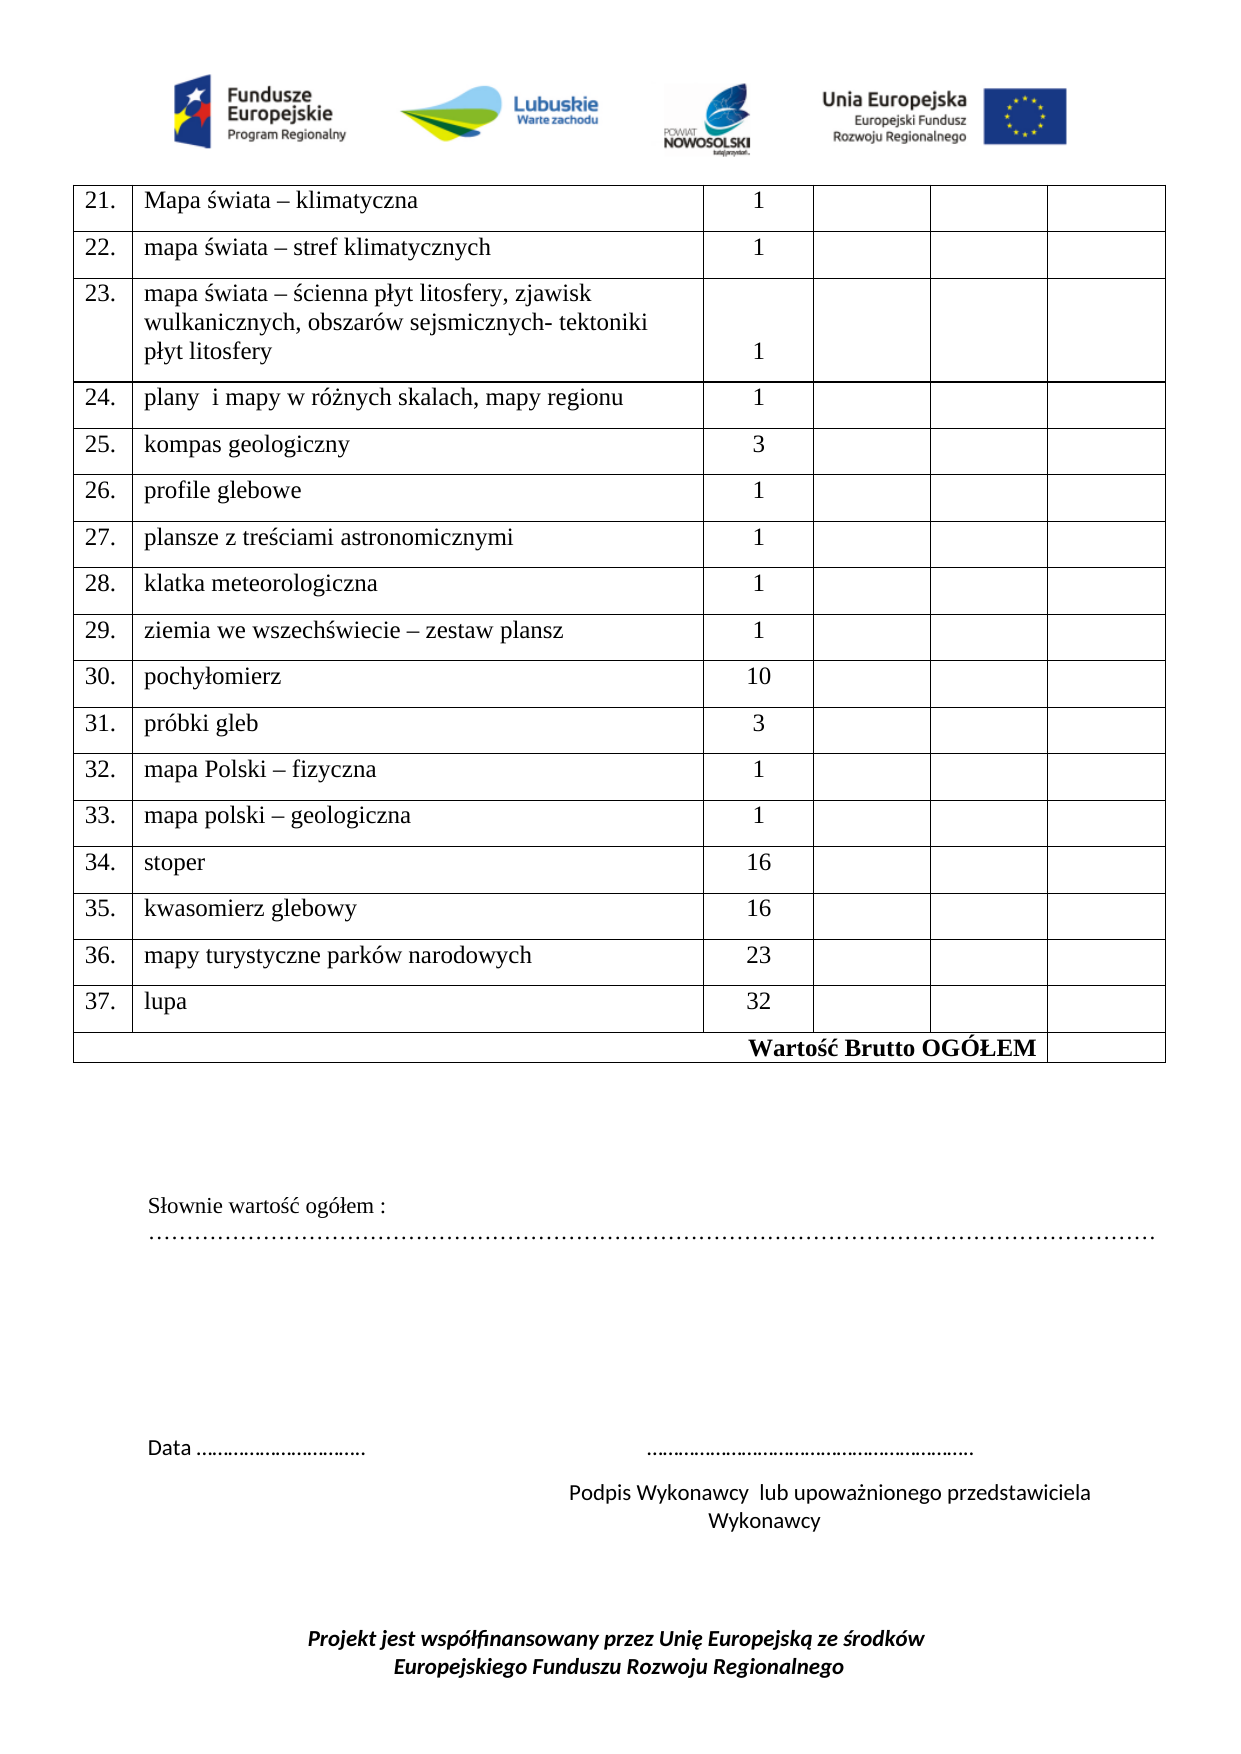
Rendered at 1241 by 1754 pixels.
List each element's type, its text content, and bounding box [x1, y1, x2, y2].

table_cell [931, 801, 1047, 846]
table_cell [1048, 894, 1165, 939]
table_cell 10 [704, 661, 813, 707]
table_cell 1 [704, 279, 813, 381]
table_cell profile glebowe [133, 475, 703, 521]
table_cell [1048, 522, 1165, 567]
table_cell [814, 615, 930, 660]
table_cell 26. [74, 475, 132, 521]
table_cell [814, 186, 930, 231]
table_cell 1 [704, 383, 813, 428]
table_cell 23. [74, 279, 132, 381]
table_cell 30. [74, 661, 132, 707]
table_cell [931, 232, 1047, 277]
table_cell [1048, 1033, 1165, 1062]
table_cell 31. [74, 708, 132, 753]
table_cell 1 [704, 475, 813, 521]
table_cell 16 [704, 894, 813, 939]
table_cell 32. [74, 754, 132, 799]
table_cell 28. [74, 568, 132, 614]
table_cell 1 [704, 615, 813, 660]
table_cell [1048, 986, 1165, 1032]
table_cell Wartość Brutto OGÓŁEM [74, 1033, 1047, 1062]
table_cell [814, 754, 930, 799]
table_cell [1048, 232, 1165, 277]
text Wykonawcy [448, 1506, 1093, 1534]
table_cell 1 [704, 754, 813, 799]
table_cell 36. [74, 940, 132, 985]
table_cell [1048, 279, 1165, 381]
table_cell [1048, 801, 1165, 846]
table_cell [931, 661, 1047, 707]
table_cell [814, 232, 930, 277]
table_cell 22. [74, 232, 132, 277]
table_cell [1048, 847, 1165, 892]
table_cell 33. [74, 801, 132, 846]
table_cell próbki gleb [133, 708, 703, 753]
table_cell [814, 475, 930, 521]
table_cell plansze z treściami astronomicznymi [133, 522, 703, 567]
table_cell mapa świata – stref klimatycznych [133, 232, 703, 277]
table_cell [814, 986, 930, 1032]
table_cell 21. [74, 186, 132, 231]
table_cell [931, 186, 1047, 231]
table_cell [814, 894, 930, 939]
table_cell [931, 894, 1047, 939]
table_cell [1048, 754, 1165, 799]
table_cell [931, 986, 1047, 1032]
text Data ………………………….. …………………………………………………….. [148, 1433, 1093, 1461]
table_cell [931, 940, 1047, 985]
table_cell plany i mapy w różnych skalach, mapy regionu [133, 383, 703, 428]
table_cell 27. [74, 522, 132, 567]
table_cell [814, 847, 930, 892]
text Słownie wartość ogółem : …………………………………………………………………………………………………………………… [148, 1192, 1196, 1244]
table_cell [931, 383, 1047, 428]
table_cell lupa [133, 986, 703, 1032]
table_cell [814, 383, 930, 428]
table_cell 24. [74, 383, 132, 428]
table_cell [931, 522, 1047, 567]
table_cell 1 [704, 232, 813, 277]
table_cell [931, 754, 1047, 799]
table_cell mapa Polski – fizyczna [133, 754, 703, 799]
table_cell mapa świata – ścienna płyt litosfery, zjawisk wulkanicznych, obszarów sejsmicznych- tektoniki płyt litosfery [133, 279, 703, 381]
table_cell 23 [704, 940, 813, 985]
table_cell [814, 429, 930, 474]
table_cell kompas geologiczny [133, 429, 703, 474]
table_cell [931, 475, 1047, 521]
table_cell [814, 940, 930, 985]
table_cell [1048, 186, 1165, 231]
table_cell [1048, 661, 1165, 707]
table_cell 32 [704, 986, 813, 1032]
table_cell [931, 568, 1047, 614]
table_cell [931, 615, 1047, 660]
table_cell [1048, 615, 1165, 660]
table_cell [814, 708, 930, 753]
table_cell mapy turystyczne parków narodowych [133, 940, 703, 985]
table_cell 3 [704, 429, 813, 474]
table_cell [1048, 940, 1165, 985]
table_cell 1 [704, 801, 813, 846]
table_cell [814, 279, 930, 381]
table_cell ziemia we wszechświecie – zestaw plansz [133, 615, 703, 660]
table_cell [814, 661, 930, 707]
table_cell 37. [74, 986, 132, 1032]
table_cell [931, 708, 1047, 753]
table_cell mapa polski – geologiczna [133, 801, 703, 846]
table_cell [1048, 383, 1165, 428]
table_cell [814, 568, 930, 614]
table_cell [1048, 708, 1165, 753]
table_cell 1 [704, 522, 813, 567]
table_cell stoper [133, 847, 703, 892]
table_cell kwasomierz glebowy [133, 894, 703, 939]
table_cell 35. [74, 894, 132, 939]
table_cell [931, 429, 1047, 474]
table_cell klatka meteorologiczna [133, 568, 703, 614]
table_cell 16 [704, 847, 813, 892]
table_cell pochyłomierz [133, 661, 703, 707]
table_cell Mapa świata – klimatyczna [133, 186, 703, 231]
table_cell [1048, 568, 1165, 614]
table_cell 34. [74, 847, 132, 892]
table_cell [931, 279, 1047, 381]
table_cell 1 [704, 186, 813, 231]
table_cell 29. [74, 615, 132, 660]
table_cell [814, 522, 930, 567]
text Podpis Wykonawcy lub upoważnionego przedstawiciela [448, 1478, 1093, 1506]
table_cell [931, 847, 1047, 892]
table_cell [1048, 475, 1165, 521]
table_cell 3 [704, 708, 813, 753]
table_cell [814, 801, 930, 846]
table_cell [1048, 429, 1165, 474]
table_cell 1 [704, 568, 813, 614]
table_cell 25. [74, 429, 132, 474]
